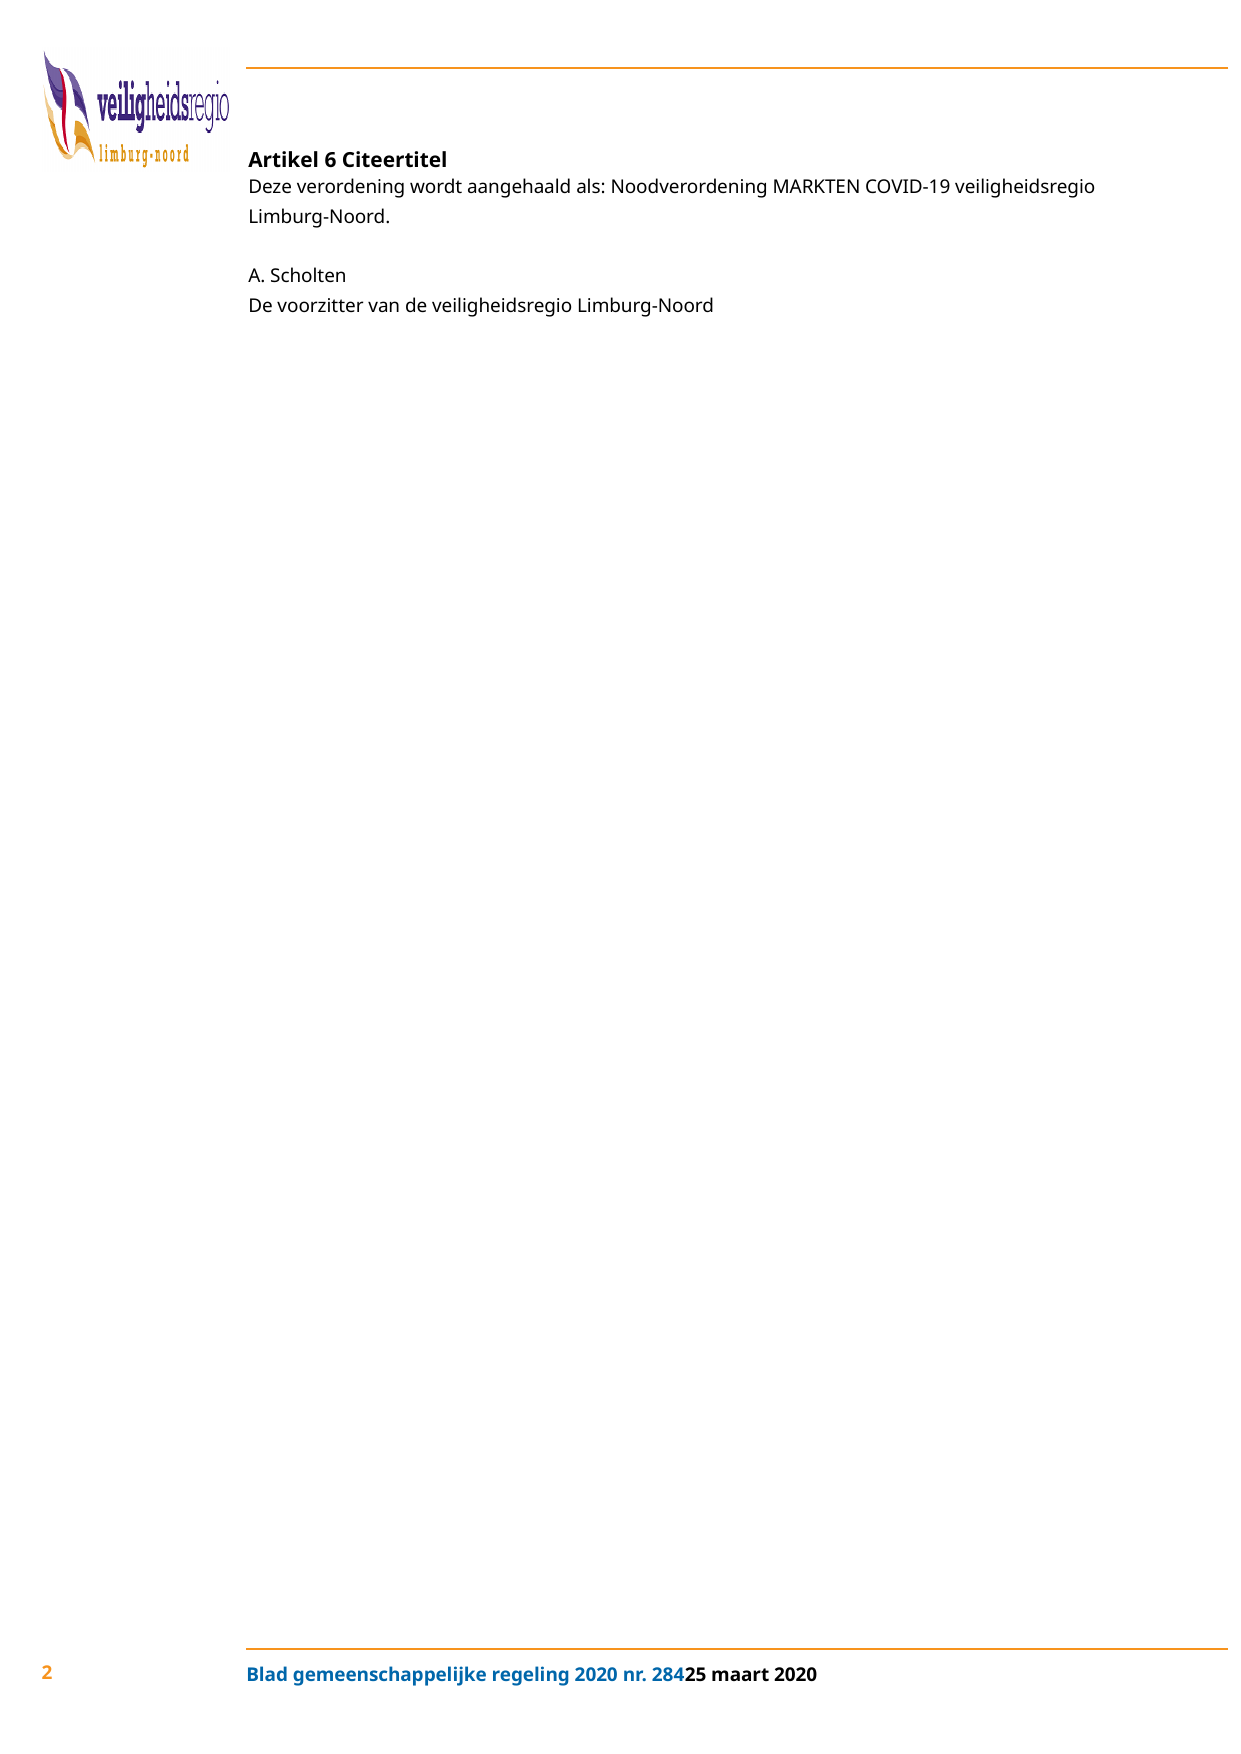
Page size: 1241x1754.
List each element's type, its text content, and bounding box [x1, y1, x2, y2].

picture [41, 47, 231, 172]
text Artikel 6 Citeertitel [248, 145, 1152, 174]
text De voorzitter van de veiligheidsregio Limburg-Noord [248, 292, 1152, 318]
text A. Scholten [248, 262, 1152, 288]
text Deze verordening wordt aangehaald als: Noodverordening MARKTEN COVID-19 veiligheidsregio Limburg-Noord. [248, 174, 1152, 229]
